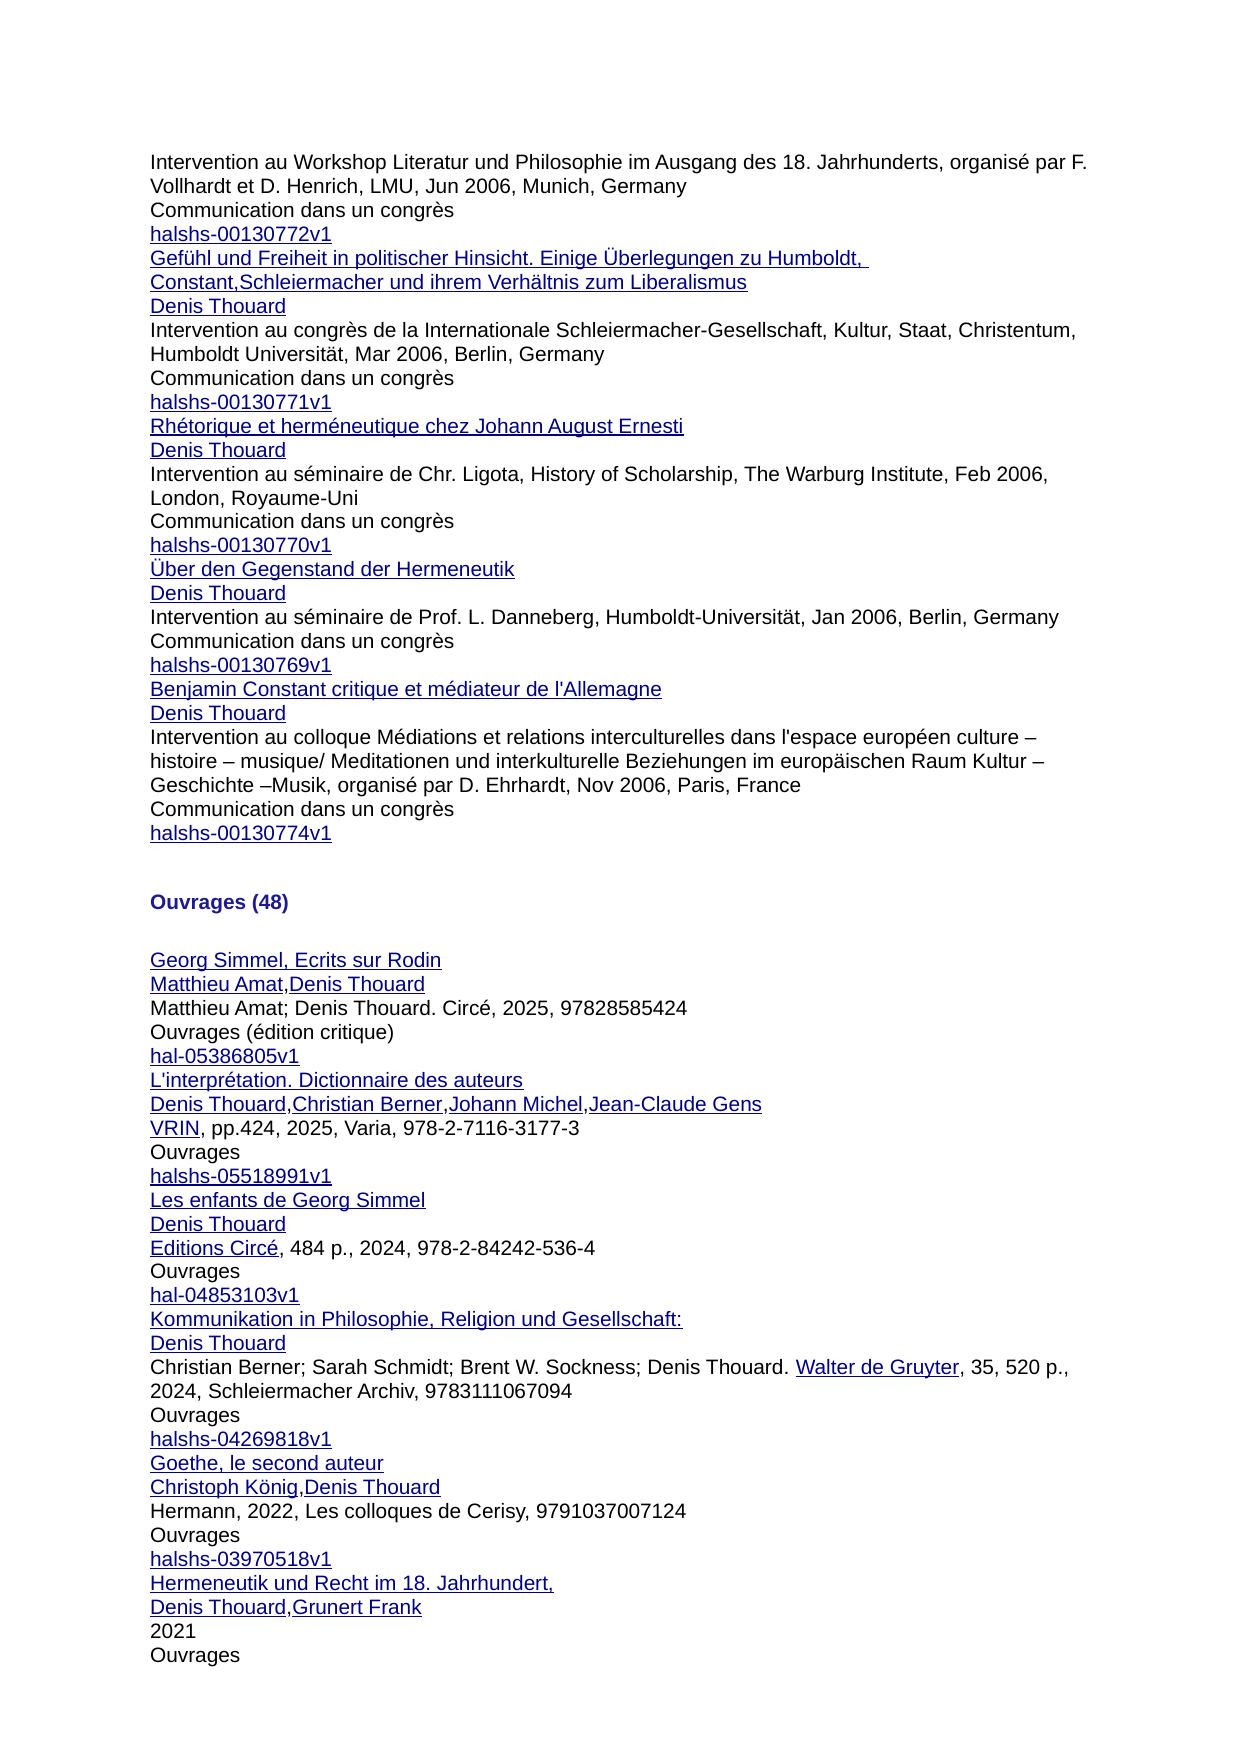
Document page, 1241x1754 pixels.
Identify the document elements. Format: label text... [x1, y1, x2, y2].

table_cell Benjamin Constant critique et médiateur de l'Allemagne Denis Thouard Intervention au colloque Médiations et relations interculturelles dans l'espace européen culture – histoire – musique/ Meditationen und interkulturelle Beziehungen im europäischen Raum Kultur – Geschichte –Musik, organisé par D. Ehrhardt, Nov 2006, Paris, France Communication dans un congrès halshs-00130774v1 [150, 677, 1090, 845]
table_header Georg Simmel, Ecrits sur Rodin Matthieu Amat,Denis Thouard Matthieu Amat; Denis Thouard. Circé, 2025, 97828585424 Ouvrages (édition critique) hal-05386805v1 [150, 948, 1090, 1068]
table_cell Intervention au Workshop Literatur und Philosophie im Ausgang des 18. Jahrhunderts, organisé par F. Vollhardt et D. Henrich, LMU, Jun 2006, Munich, Germany Communication dans un congrès halshs-00130772v1 [150, 150, 1090, 246]
table_cell Über den Gegenstand der Hermeneutik Denis Thouard Intervention au séminaire de Prof. L. Danneberg, Humboldt-Universität, Jan 2006, Berlin, Germany Communication dans un congrès halshs-00130769v1 [150, 557, 1090, 677]
table_cell Goethe, le second auteur Christoph König,Denis Thouard Hermann, 2022, Les colloques de Cerisy, 9791037007124 Ouvrages halshs-03970518v1 [150, 1451, 1090, 1571]
table_cell L'interprétation. Dictionnaire des auteurs Denis Thouard,Christian Berner,Johann Michel,Jean-Claude Gens VRIN, pp.424, 2025, Varia, 978-2-7116-3177-3 Ouvrages halshs-05518991v1 [150, 1068, 1090, 1187]
table_cell Gefühl und Freiheit in politischer Hinsicht. Einige Überlegungen zu Humboldt, Constant,Schleiermacher und ihrem Verhältnis zum Liberalismus Denis Thouard Intervention au congrès de la Internationale Schleiermacher-Gesellschaft, Kultur, Staat, Christentum, Humboldt Universität, Mar 2006, Berlin, Germany Communication dans un congrès halshs-00130771v1 [150, 246, 1090, 413]
table_cell Hermeneutik und Recht im 18. Jahrhundert, Denis Thouard,Grunert Frank 2021 Ouvrages [150, 1571, 1090, 1667]
table_cell Kommunikation in Philosophie, Religion und Gesellschaft: Denis Thouard Christian Berner; Sarah Schmidt; Brent W. Sockness; Denis Thouard. Walter de Gruyter, 35, 520 p., 2024, Schleiermacher Archiv, 9783111067094 Ouvrages halshs-04269818v1 [150, 1307, 1090, 1451]
subtitle Ouvrages (48) [150, 889, 1090, 913]
table_cell Rhétorique et herméneutique chez Johann August Ernesti Denis Thouard Intervention au séminaire de Chr. Ligota, History of Scholarship, The Warburg Institute, Feb 2006, London, Royaume-Uni Communication dans un congrès halshs-00130770v1 [150, 414, 1090, 557]
table_cell Les enfants de Georg Simmel Denis Thouard Editions Circé, 484 p., 2024, 978-2-84242-536-4 Ouvrages hal-04853103v1 [150, 1188, 1090, 1307]
